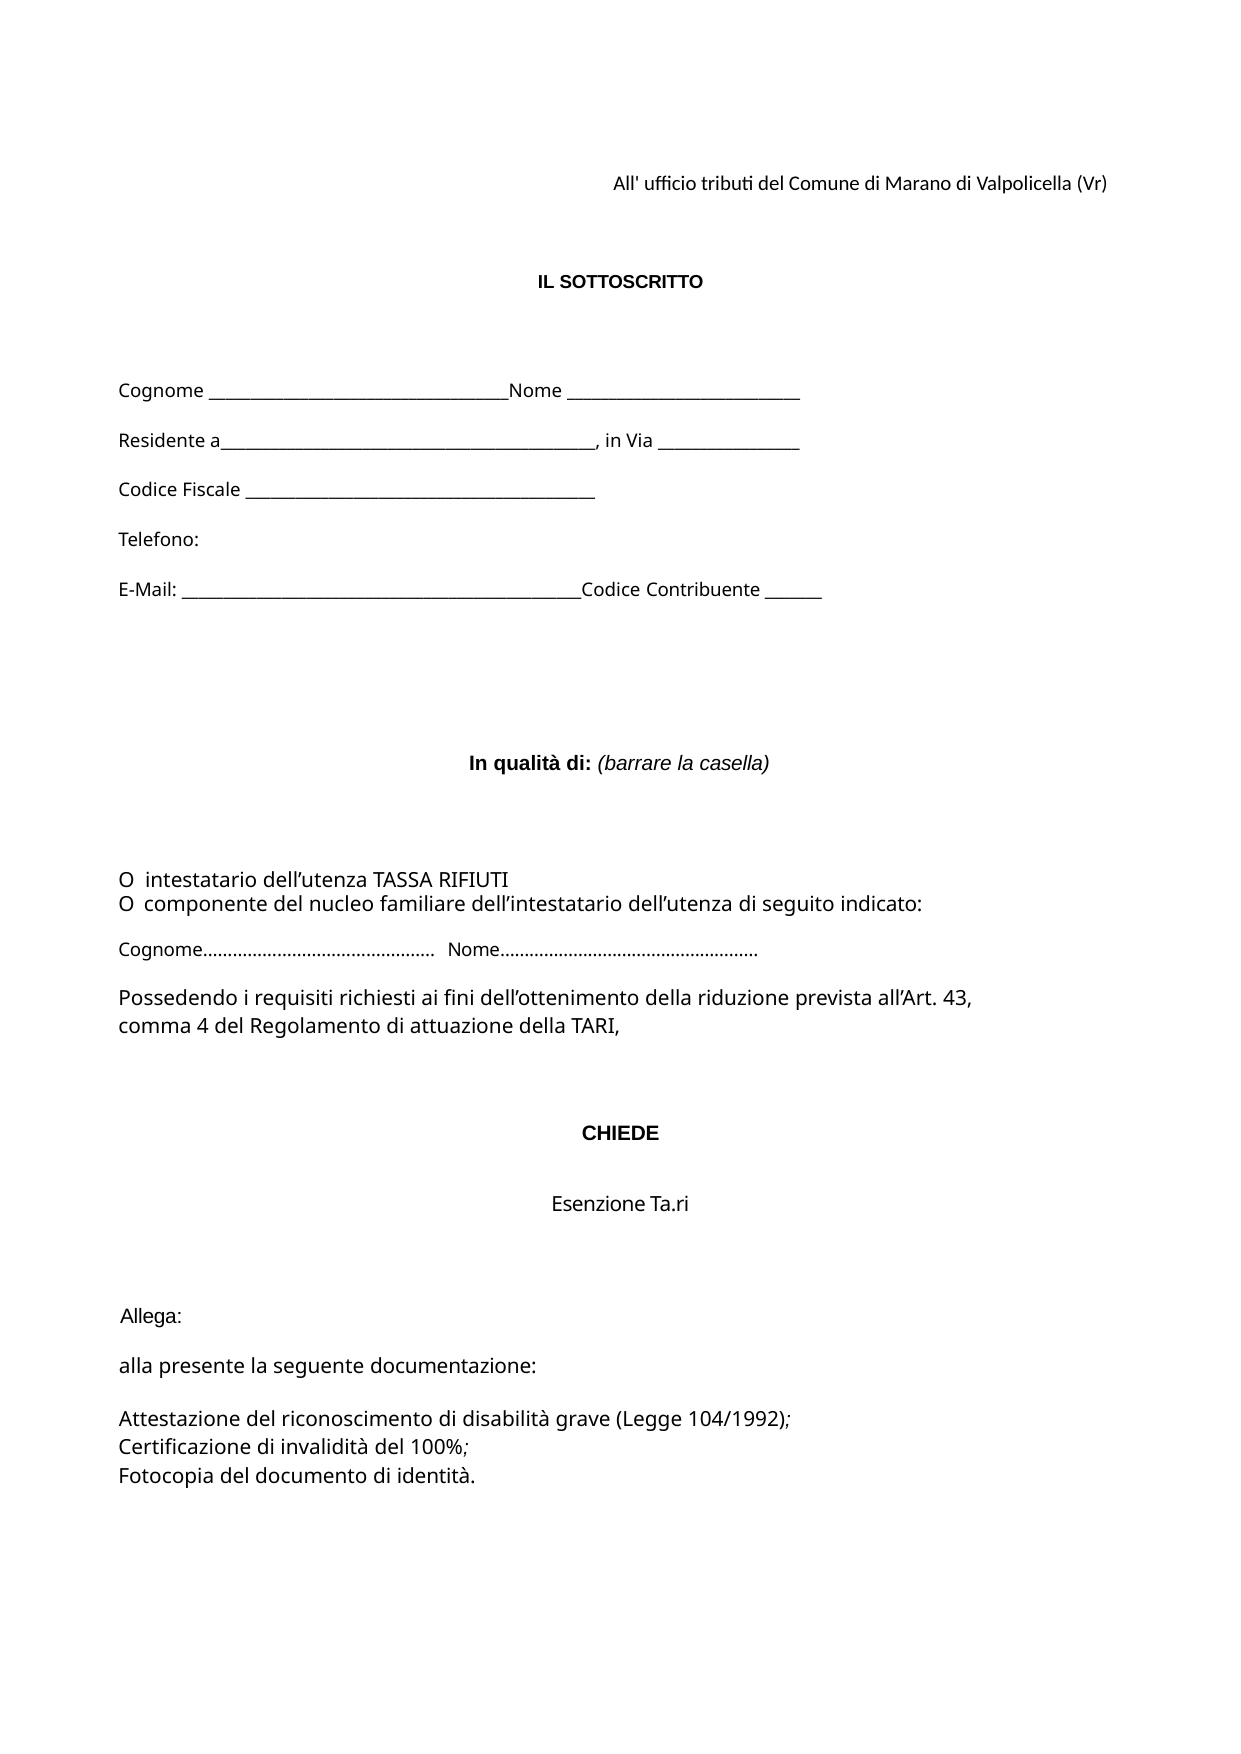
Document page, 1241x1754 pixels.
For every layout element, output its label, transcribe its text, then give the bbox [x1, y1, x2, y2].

text alla presente la seguente documentazione: [119, 1352, 1122, 1380]
text O intestatario dell’utenza TASSA RIFIUTI [118, 868, 1122, 892]
text Residente a_____________________________________________, in Via _________________ [118, 427, 979, 452]
text Possedendo i requisiti richiesti ai fini dell’ottenimento della riduzione prevista all’Art. 43, comma 4 del Regolamento di attuazione della TARI, [118, 983, 1022, 1040]
text O componente del nucleo familiare dell’intestatario dell’utenza di seguito indicato: [118, 892, 1122, 916]
text Fotocopia del documento di identità. [118, 1461, 1122, 1489]
text In qualità di: (barrare la casella) [119, 751, 1122, 775]
text Cognome ____________________________________Nome ____________________________ [118, 377, 979, 403]
text E-Mail: ________________________________________________Codice Contribuente _______ [118, 576, 979, 601]
text Esenzione Ta.ri [119, 1189, 1122, 1217]
text Attestazione del riconoscimento di disabilità grave (Legge 104/1992); [119, 1404, 1122, 1432]
text Codice Fiscale __________________________________________ [118, 477, 979, 502]
subtitle CHIEDE [119, 1121, 1122, 1145]
text Cognome……………………………………….. Nome……………………………..……………… [118, 937, 1122, 962]
text All' ufficio tributi del Comune di Marano di Valpolicella (Vr) [118, 170, 1108, 195]
text Certificazione di invalidità del 100%; [118, 1432, 1122, 1461]
text IL SOTTOSCRITTO [119, 270, 1122, 292]
subtitle Allega: [120, 1304, 1122, 1328]
text Telefono: [118, 526, 979, 552]
